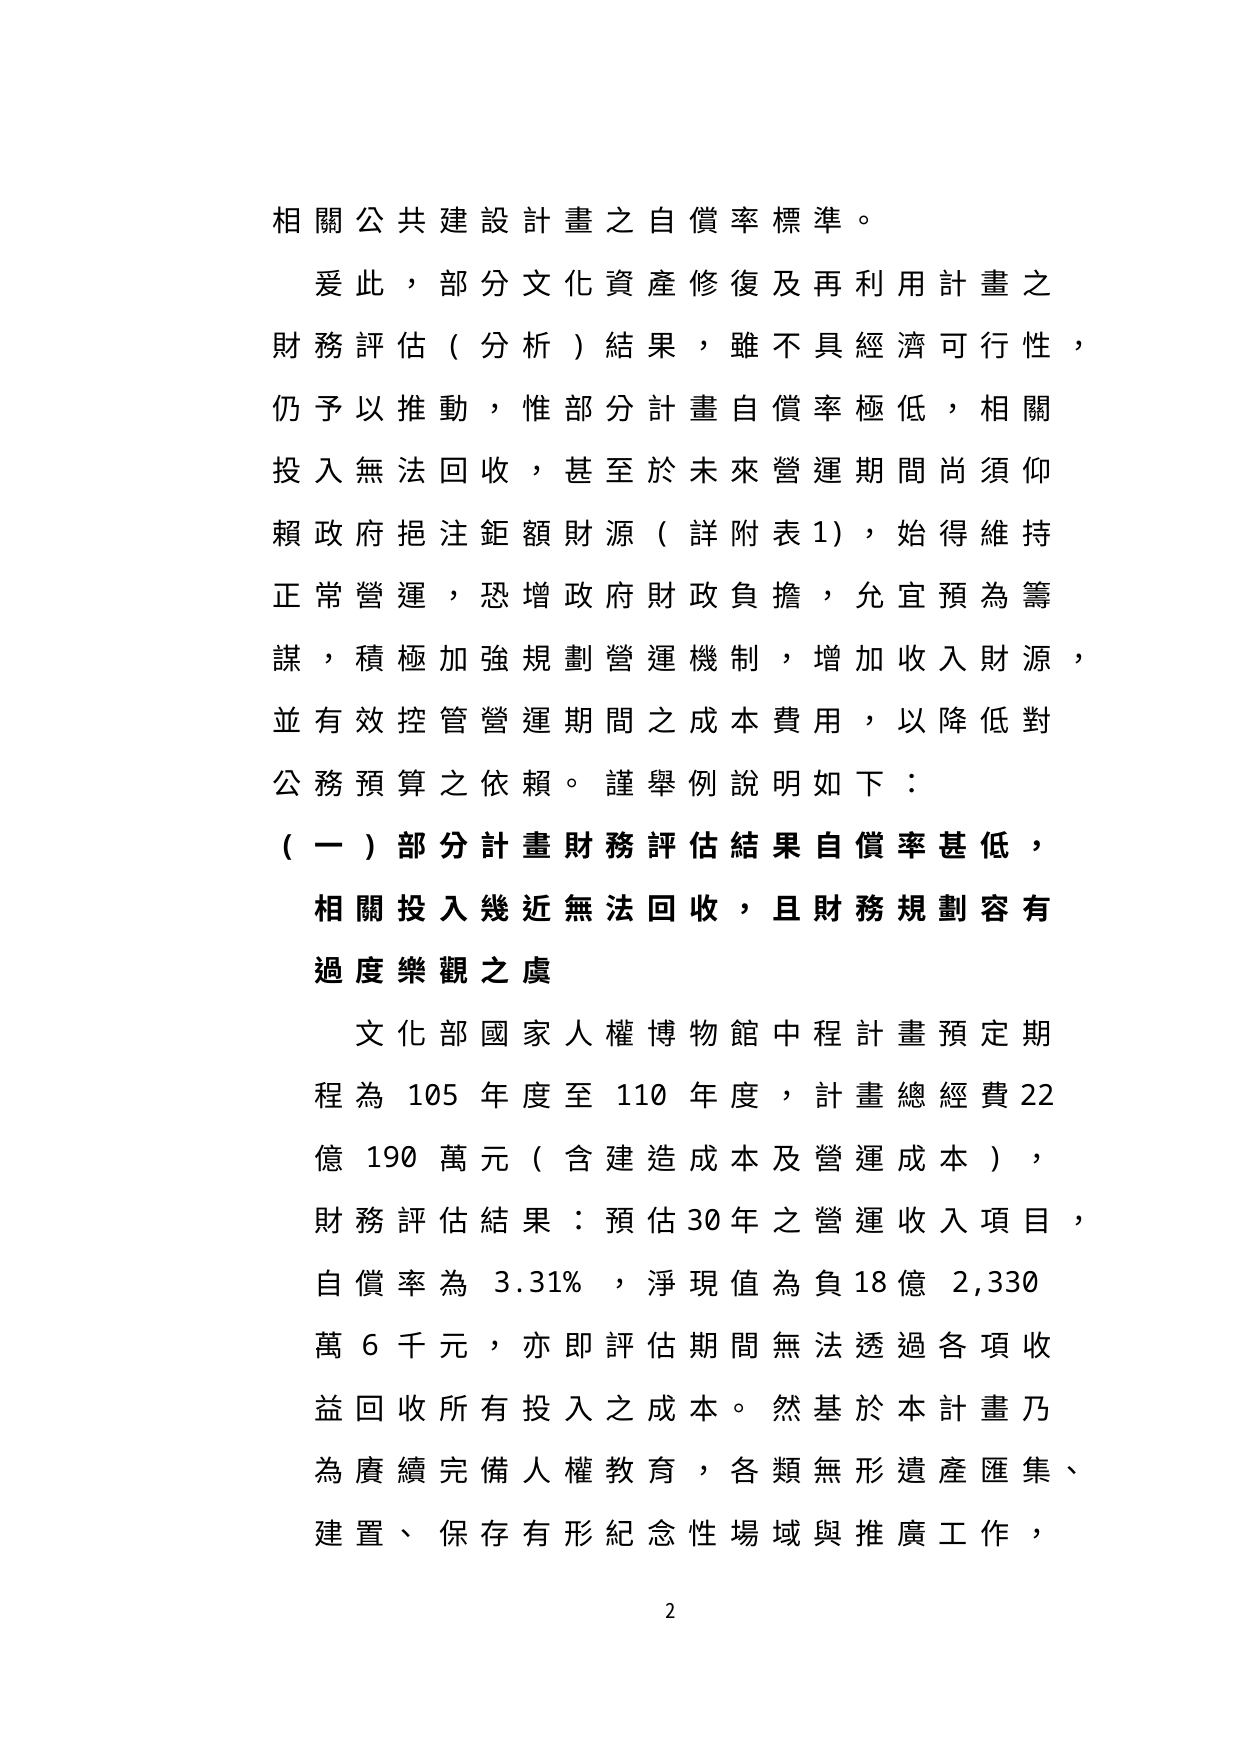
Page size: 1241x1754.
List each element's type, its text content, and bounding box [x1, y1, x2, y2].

text (一)部分計畫財務評估結果自償率甚低，相關投入幾近無法回收，且財務規劃容有過度樂觀之虞 [242, 802, 1058, 990]
text 文化部國家人權博物館中程計畫預定期程為105年度至110年度，計畫總經費22億190萬元(含建造成本及營運成本)，財務評估結果：預估30年之營運收入項目，自償率為3.31%，淨現值為負18億2,330萬6千元，亦即評估期間無法透過各項收益回收所有投入之成本。然基於本計畫乃為賡續完備人權教育，各類無形遺產匯集、建置、保存有形紀念性場域與推廣工作，並非以營利為計畫目的，爰仍推動本計畫。 [271, 990, 1058, 1552]
text 文化部主管109年度預算案編列歲出計199.49億餘元，據該部填報資料顯示，其中53.07億餘元係辦理文化資產保存維護管理及再利用計畫經費。茲因古蹟與歷史建築修復及再利用計畫係以保存文化資產為主要目標，往往無法兼顧營利績效，甚至可能需要犧牲部分營利目標，以遷就其文化本質意涵，文化部爰於106年7月5日訂定「文化部及所屬文化建設計畫財務規劃審查作業要點」，規範可依不同類型文化機關(構)及所屬設施之文化性價值及跨域加值潛力，分別訂定相關公共建設計畫之自償率標準。 [242, 177, 1058, 240]
text 爰此，部分文化資產修復及再利用計畫之財務評估(分析)結果，雖不具經濟可行性，仍予以推動，惟部分計畫自償率極低，相關投入無法回收，甚至於未來營運期間尚須仰賴政府挹注鉅額財源(詳附表1)，始得維持正常營運，恐增政府財政負擔，允宜預為籌謀，積極加強規劃營運機制，增加收入財源，並有效控管營運期間之成本費用，以降低對公務預算之依賴。謹舉例說明如下： [242, 240, 1058, 802]
